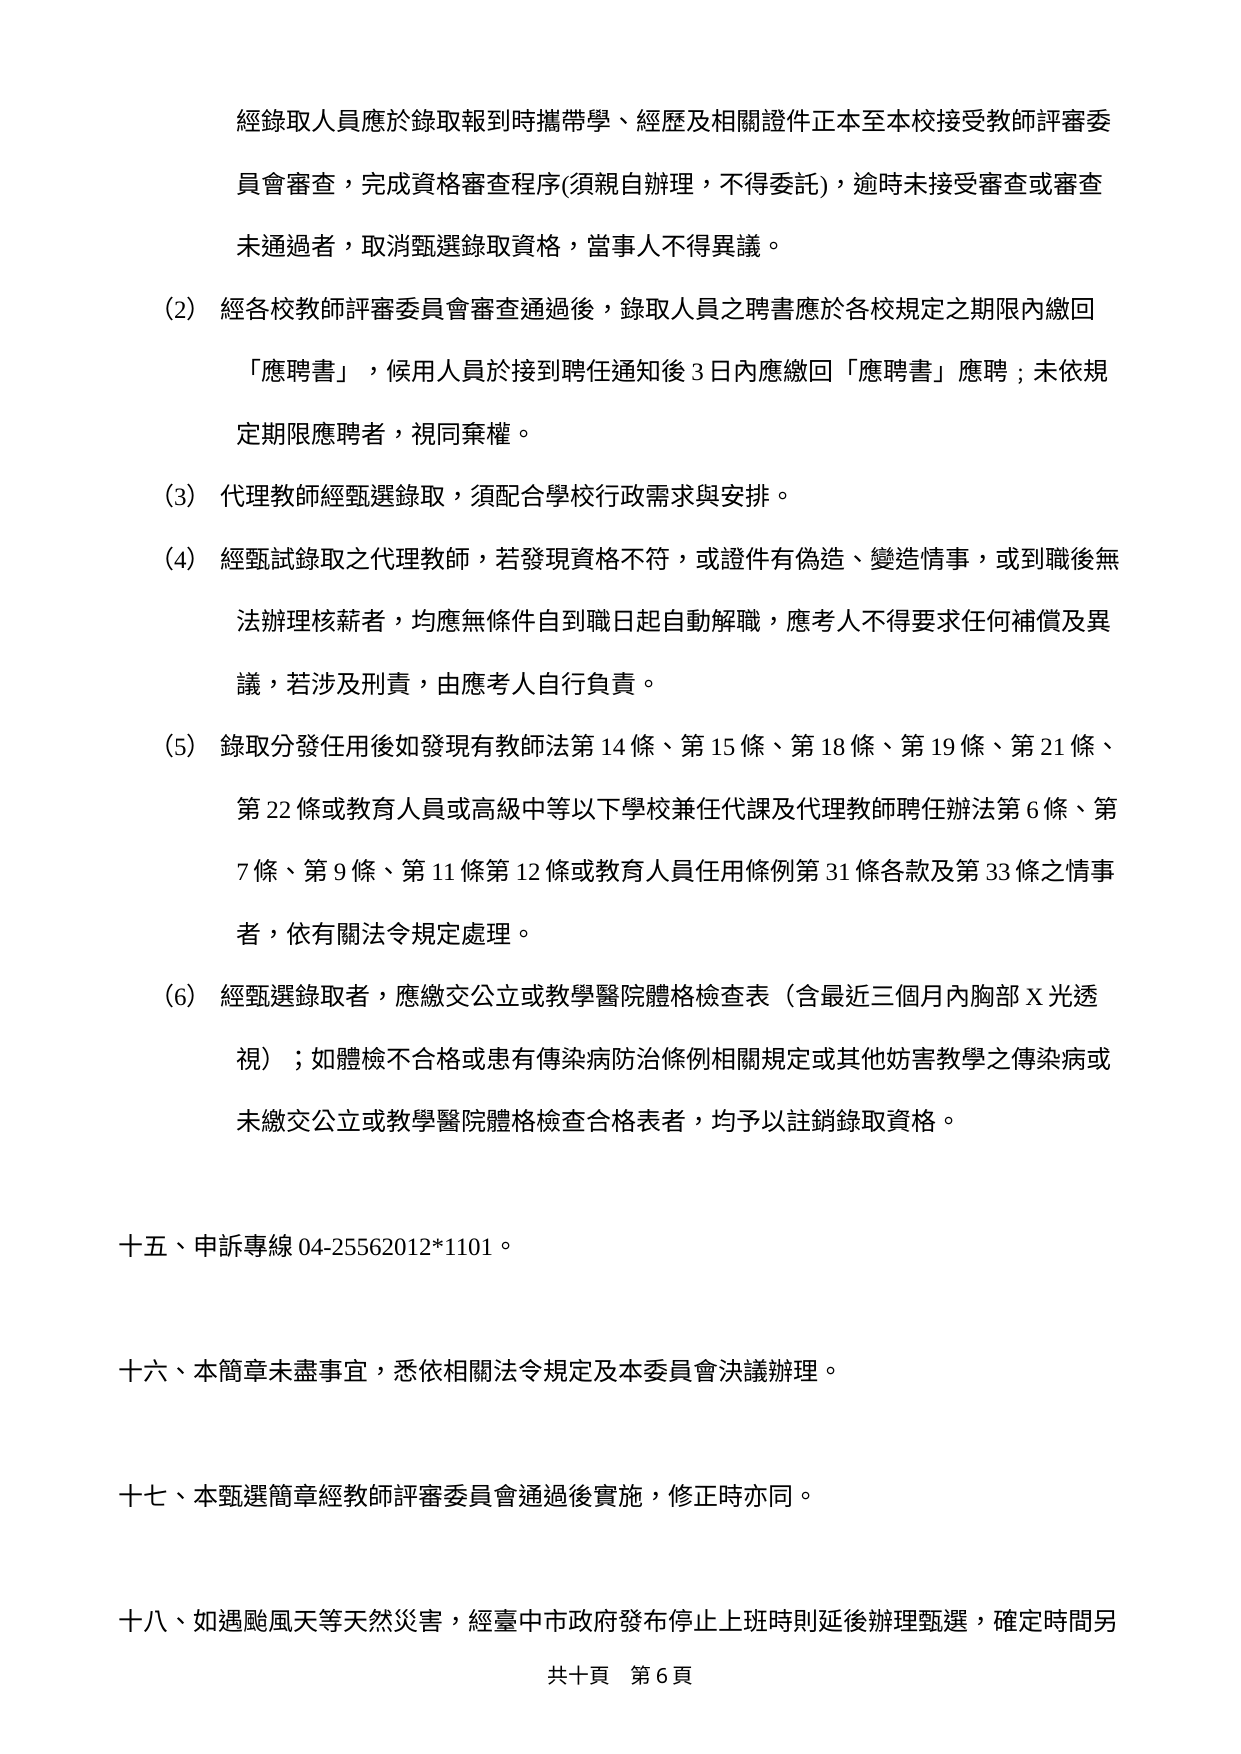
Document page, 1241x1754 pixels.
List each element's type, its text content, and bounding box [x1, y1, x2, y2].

list 錄取分發任用後如發現有教師法第14條、第15條、第18條、第19條、第21條、第22條或教育人員或高級中等以下學校兼任代課及代理教師聘任辦法第6條、第7條、第9條、第11條第12條或教育人員任用條例第31條各款及第33條之情事者，依有關法令規定處理。 [149, 703, 1122, 953]
list 代理教師經甄選錄取，須配合學校行政需求與安排。 [149, 453, 1122, 516]
text 十五、申訴專線04-25562012*1101。 [118, 1203, 1122, 1266]
text 十六、本簡章未盡事宜，悉依相關法令規定及本委員會決議辦理。 [118, 1328, 1122, 1391]
text 十七、本甄選簡章經教師評審委員會通過後實施，修正時亦同。 [118, 1453, 1122, 1516]
text 經錄取人員應於錄取報到時攜帶學、經歷及相關證件正本至本校接受教師評審委員會審查，完成資格審查程序(須親自辦理，不得委託)，逾時未接受審查或審查未通過者，取消甄選錄取資格，當事人不得異議。 [236, 78, 1122, 266]
list 經各校教師評審委員會審查通過後，錄取人員之聘書應於各校規定之期限內繳回「應聘書」，候用人員於接到聘任通知後3日內應繳回「應聘書」應聘﹔未依規定期限應聘者，視同棄權。 [149, 266, 1122, 453]
list 經甄選錄取者，應繳交公立或教學醫院體格檢查表（含最近三個月內胸部X光透視）；如體檢不合格或患有傳染病防治條例相關規定或其他妨害教學之傳染病或未繳交公立或教學醫院體格檢查合格表者，均予以註銷錄取資格。 [149, 953, 1122, 1141]
text 十八、如遇颱風天等天然災害，經臺中市政府發布停止上班時則延後辦理甄選，確定時間另 [118, 1578, 1122, 1641]
list 經甄試錄取之代理教師，若發現資格不符，或證件有偽造、變造情事，或到職後無法辦理核薪者，均應無條件自到職日起自動解職，應考人不得要求任何補償及異議，若涉及刑責，由應考人自行負責。 [149, 516, 1122, 703]
